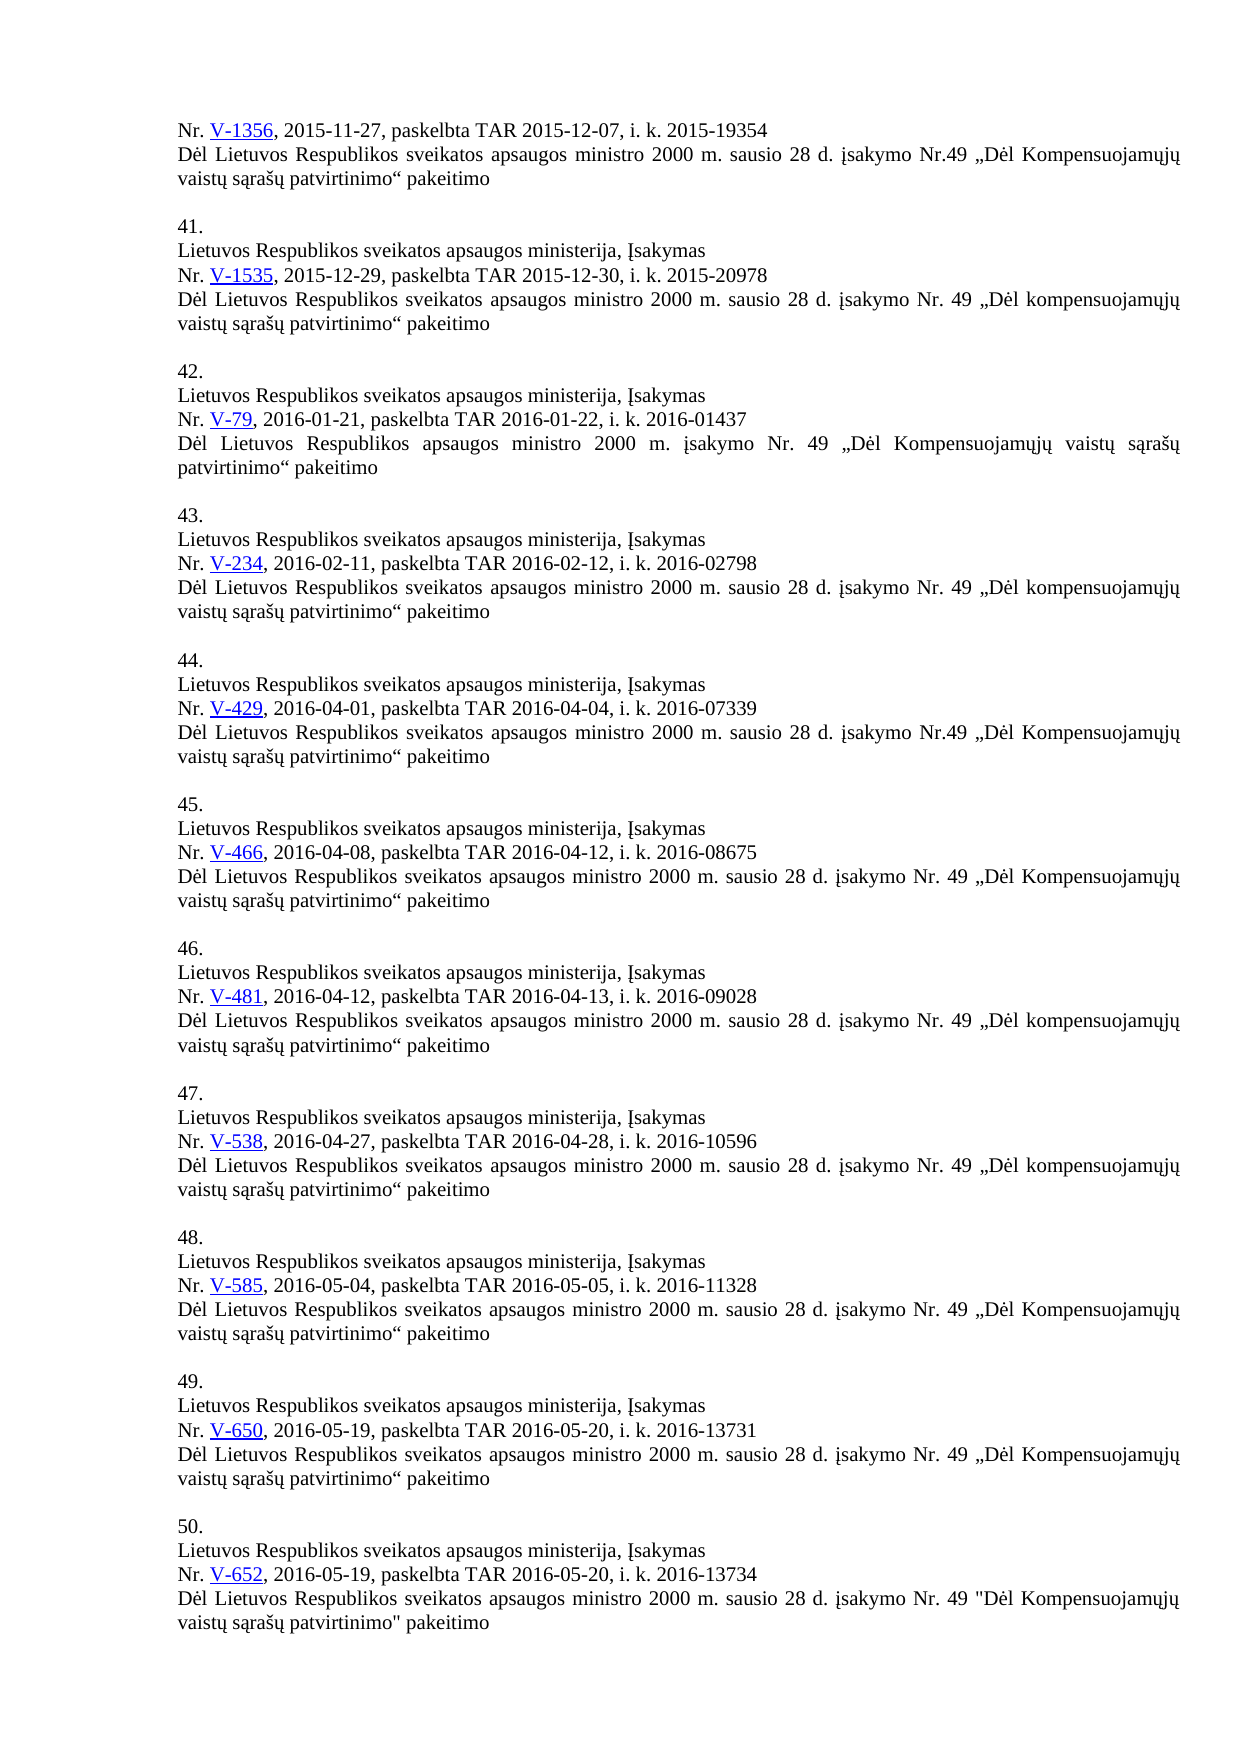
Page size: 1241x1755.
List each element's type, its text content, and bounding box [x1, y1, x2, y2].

text 46. [177, 936, 1181, 960]
text Nr. V-650, 2016-05-19, paskelbta TAR 2016-05-20, i. k. 2016-13731 [177, 1417, 1181, 1442]
text Nr. V-538, 2016-04-27, paskelbta TAR 2016-04-28, i. k. 2016-10596 [177, 1129, 1181, 1153]
text Nr. V-234, 2016-02-11, paskelbta TAR 2016-02-12, i. k. 2016-02798 [177, 551, 1181, 575]
text Nr. V-1535, 2015-12-29, paskelbta TAR 2015-12-30, i. k. 2015-20978 [177, 262, 1181, 287]
text Dėl Lietuvos Respublikos sveikatos apsaugos ministro 2000 m. sausio 28 d. įsakymo Nr. 49 „Dėl Kompensuojamųjų vaistų sąrašų patvirtinimo“ pakeitimo [177, 1297, 1181, 1345]
text Lietuvos Respublikos sveikatos apsaugos ministerija, Įsakymas [177, 1393, 1181, 1417]
text Lietuvos Respublikos sveikatos apsaugos ministerija, Įsakymas [177, 960, 1181, 984]
text Dėl Lietuvos Respublikos sveikatos apsaugos ministro 2000 m. sausio 28 d. įsakymo Nr.49 „Dėl Kompensuojamųjų vaistų sąrašų patvirtinimo“ pakeitimo [177, 142, 1181, 190]
text Lietuvos Respublikos sveikatos apsaugos ministerija, Įsakymas [177, 527, 1181, 551]
text Dėl Lietuvos Respublikos sveikatos apsaugos ministro 2000 m. sausio 28 d. įsakymo Nr. 49 „Dėl kompensuojamųjų vaistų sąrašų patvirtinimo“ pakeitimo [177, 1008, 1181, 1057]
text Dėl Lietuvos Respublikos sveikatos apsaugos ministro 2000 m. sausio 28 d. įsakymo Nr. 49 „Dėl Kompensuojamųjų vaistų sąrašų patvirtinimo“ pakeitimo [177, 864, 1181, 912]
text Lietuvos Respublikos sveikatos apsaugos ministerija, Įsakymas [177, 672, 1181, 696]
text Dėl Lietuvos Respublikos apsaugos ministro 2000 m. įsakymo Nr. 49 „Dėl Kompensuojamųjų vaistų sąrašų patvirtinimo“ pakeitimo [177, 431, 1181, 479]
text Lietuvos Respublikos sveikatos apsaugos ministerija, Įsakymas [177, 1249, 1181, 1273]
text Lietuvos Respublikos sveikatos apsaugos ministerija, Įsakymas [177, 1105, 1181, 1129]
text Lietuvos Respublikos sveikatos apsaugos ministerija, Įsakymas [177, 383, 1181, 407]
text Nr. V-79, 2016-01-21, paskelbta TAR 2016-01-22, i. k. 2016-01437 [177, 407, 1181, 431]
text Nr. V-429, 2016-04-01, paskelbta TAR 2016-04-04, i. k. 2016-07339 [177, 696, 1181, 720]
text Dėl Lietuvos Respublikos sveikatos apsaugos ministro 2000 m. sausio 28 d. įsakymo Nr. 49 „Dėl kompensuojamųjų vaistų sąrašų patvirtinimo“ pakeitimo [177, 575, 1181, 623]
text 43. [177, 503, 1181, 527]
text Dėl Lietuvos Respublikos sveikatos apsaugos ministro 2000 m. sausio 28 d. įsakymo Nr. 49 „Dėl kompensuojamųjų vaistų sąrašų patvirtinimo“ pakeitimo [177, 287, 1181, 335]
text Dėl Lietuvos Respublikos sveikatos apsaugos ministro 2000 m. sausio 28 d. įsakymo Nr. 49 "Dėl Kompensuojamųjų vaistų sąrašų patvirtinimo" pakeitimo [177, 1586, 1181, 1634]
text Lietuvos Respublikos sveikatos apsaugos ministerija, Įsakymas [177, 816, 1181, 840]
text Dėl Lietuvos Respublikos sveikatos apsaugos ministro 2000 m. sausio 28 d. įsakymo Nr.49 „Dėl Kompensuojamųjų vaistų sąrašų patvirtinimo“ pakeitimo [177, 720, 1181, 768]
text Nr. V-1356, 2015-11-27, paskelbta TAR 2015-12-07, i. k. 2015-19354 [177, 118, 1181, 142]
text Dėl Lietuvos Respublikos sveikatos apsaugos ministro 2000 m. sausio 28 d. įsakymo Nr. 49 „Dėl Kompensuojamųjų vaistų sąrašų patvirtinimo“ pakeitimo [177, 1442, 1181, 1490]
text Lietuvos Respublikos sveikatos apsaugos ministerija, Įsakymas [177, 238, 1181, 262]
text Nr. V-481, 2016-04-12, paskelbta TAR 2016-04-13, i. k. 2016-09028 [177, 984, 1181, 1008]
text Nr. V-466, 2016-04-08, paskelbta TAR 2016-04-12, i. k. 2016-08675 [177, 840, 1181, 864]
text 41. [177, 214, 1181, 238]
text 45. [177, 792, 1181, 816]
text 49. [177, 1369, 1181, 1393]
text Lietuvos Respublikos sveikatos apsaugos ministerija, Įsakymas [177, 1538, 1181, 1562]
text 47. [177, 1081, 1181, 1105]
text Nr. V-585, 2016-05-04, paskelbta TAR 2016-05-05, i. k. 2016-11328 [177, 1273, 1181, 1297]
text 44. [177, 647, 1181, 672]
text 42. [177, 359, 1181, 383]
text 50. [177, 1514, 1181, 1538]
text 48. [177, 1225, 1181, 1249]
text Dėl Lietuvos Respublikos sveikatos apsaugos ministro 2000 m. sausio 28 d. įsakymo Nr. 49 „Dėl kompensuojamųjų vaistų sąrašų patvirtinimo“ pakeitimo [177, 1153, 1181, 1201]
text Nr. V-652, 2016-05-19, paskelbta TAR 2016-05-20, i. k. 2016-13734 [177, 1562, 1181, 1586]
